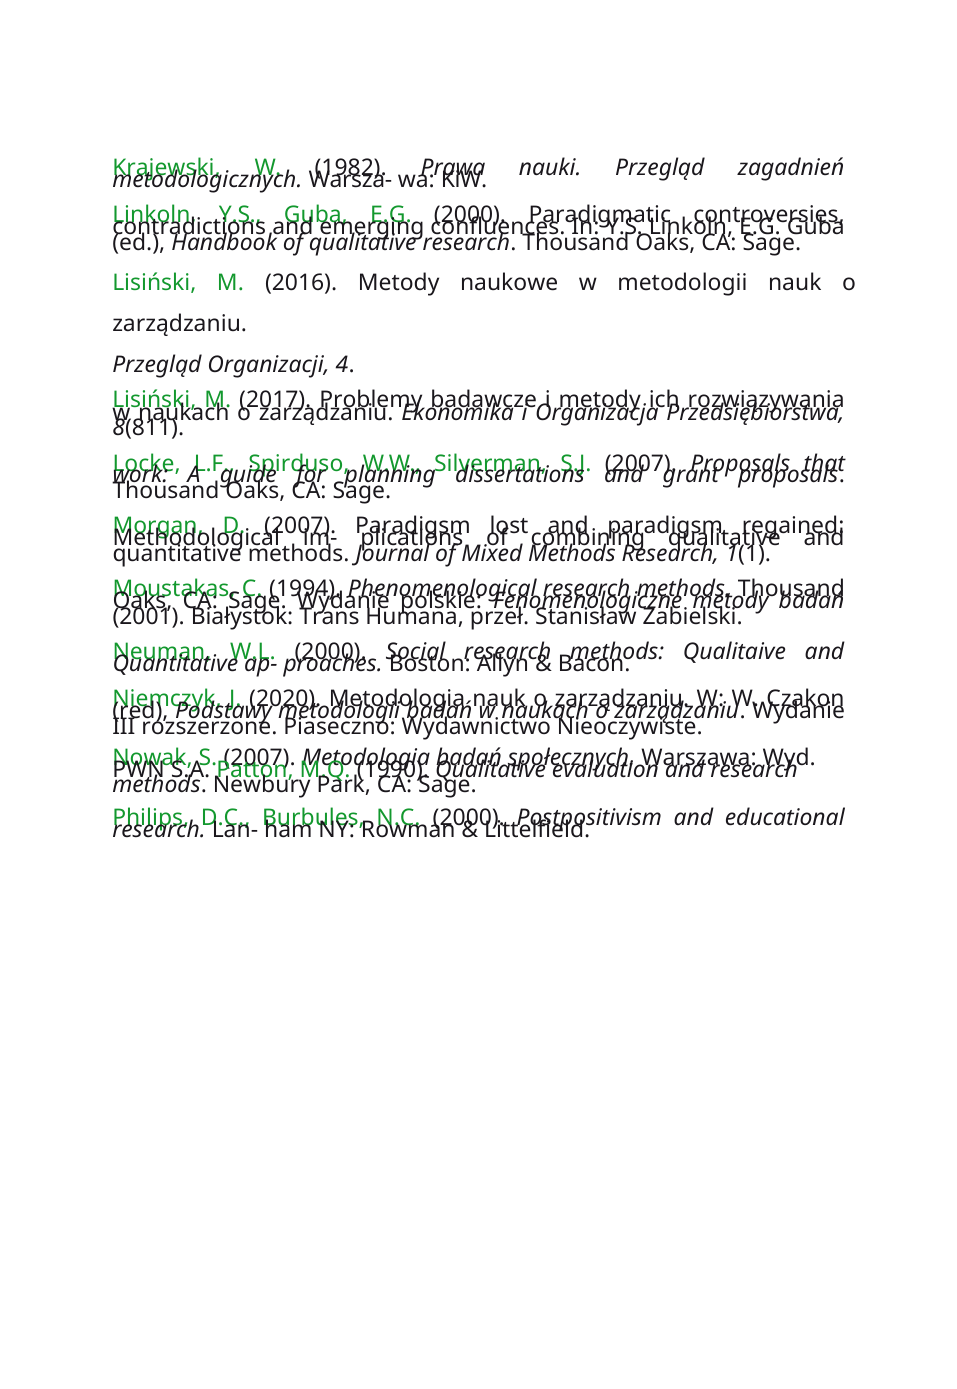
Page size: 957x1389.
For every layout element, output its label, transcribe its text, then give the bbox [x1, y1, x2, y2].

text Przegląd Organizacji, 4. [112, 340, 857, 380]
text Nowak, S. (2007). Metodologia badań społecznych. Warszawa: Wyd. PWN S.A. Patton, M.Q. (1990). Qualitative evaluation and research methods. Newbury Park, CA: Sage. [112, 752, 857, 799]
text Linkoln, Y.S., Guba, E.G. (2000). Paradigmatic controversies, contradictions and emerging confluences. In: Y.S. Linkoln, E.G. Guba (ed.), Handbook of qualitative research. Thousand Oaks, CA: Sage. [112, 210, 845, 257]
text Lisiński, M. (2016). Metody naukowe w metodologii nauk o zarządzaniu. [112, 257, 857, 340]
text Niemczyk, J. (2020). Metodologia nauk o zarządzaniu. W: W. Czakon (red), Podstawy metodologii badań w naukach o zarządzaniu. Wydanie III rozszerzone. Piaseczno: Wydawnictwo Nieoczywiste. [112, 694, 845, 741]
text Moustakas, C. (1994). Phenomenological research methods. Thousand Oaks, CA: Sage. Wydanie polskie: Fenomenologiczne metody badań (2001). Białystok: Trans Humana, przeł. Stanisław Zabielski. [112, 584, 845, 631]
text Krajewski, W. (1982). Prawa nauki. Przegląd zagadnień metodologicznych. Warsza- wa: KiW. [112, 162, 845, 194]
text Locke, L.F., Spirduso, W.W., Silverman, S.J. (2007). Proposals that work: A guide for planning dissertations and grant proposals. Thousand Oaks, CA: Sage. [112, 458, 845, 505]
text Morgan, D. (2007). Paradigsm lost and paradigsm regained: Methodological im- plications of combining qualitative and quantitative methods. Journal of Mixed Methods Research, 1(1). [112, 521, 845, 568]
text Philips, D.C., Burbules, N.C. (2000). Postpositivism and educational research. Lan- ham NY: Rowman & Littelfield. [112, 813, 845, 844]
text Neuman, W.L. (2000). Social research methods: Qualitaive and Quantitative ap- proaches. Boston: Allyn & Bacon. [112, 647, 844, 678]
text Lisiński, M. (2017). Problemy badawcze i metody ich rozwiązywania w naukach o zarządzaniu. Ekonomika i Organizacja Przedsiębiorstwa, 8(811). [112, 395, 845, 442]
